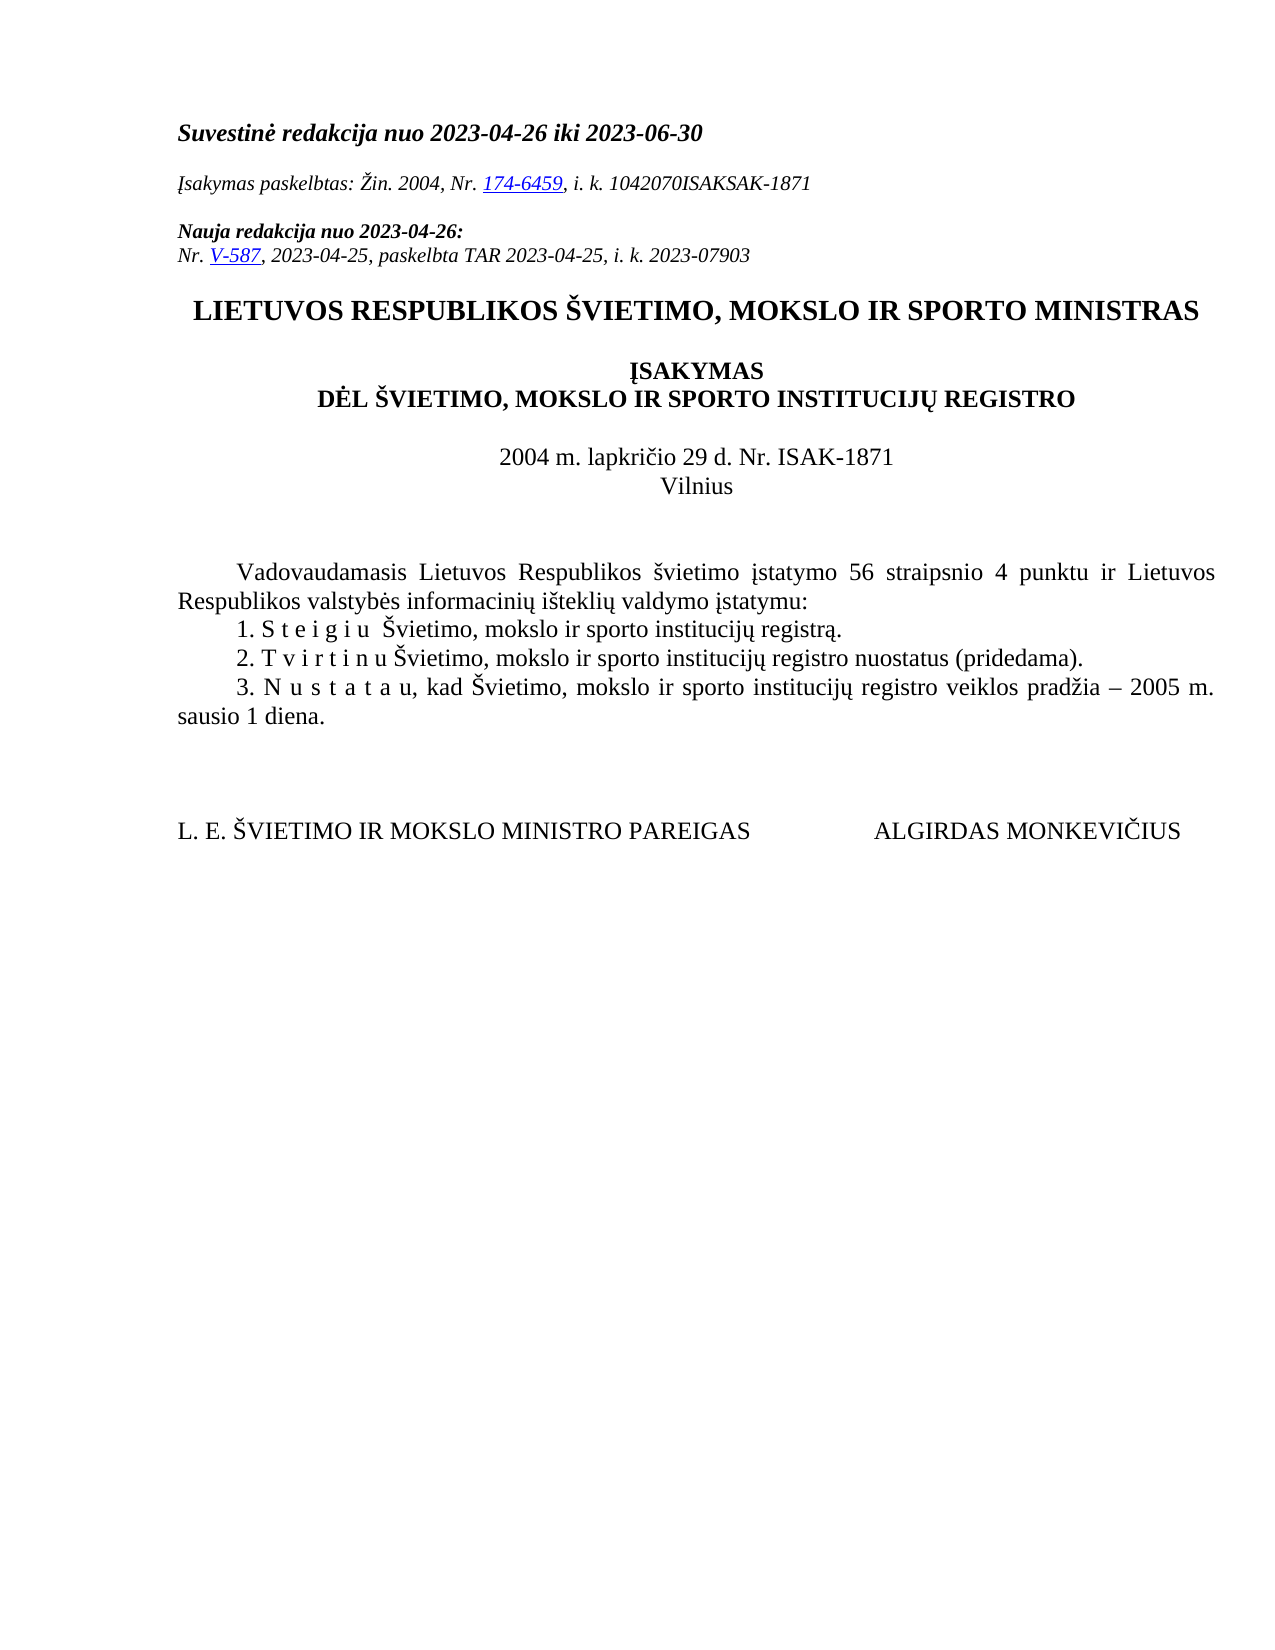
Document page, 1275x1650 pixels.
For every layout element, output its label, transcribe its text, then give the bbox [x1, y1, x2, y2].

text DĖL ŠVIETIMO, MOKSLO IR SPORTO INSTITUCIJŲ REGISTRO [177, 384, 1216, 413]
text L. E. ŠVIETIMO IR MOKSLO MINISTRO PAREIGAS ALGIRDAS MONKEVIČIUS [177, 816, 1216, 844]
text Vilnius [177, 471, 1216, 499]
text Vadovaudamasis Lietuvos Respublikos švietimo įstatymo 56 straipsnio 4 punktu ir Lietuvos Respublikos valstybės informacinių išteklių valdymo įstatymu: [177, 557, 1216, 614]
text ĮSAKYMAS [177, 356, 1216, 384]
text Įsakymas paskelbtas: Žin. 2004, Nr. 174-6459, i. k. 1042070ISAKSAK-1871 [177, 171, 1216, 195]
text 3. N u s t a t a u, kad Švietimo, mokslo ir sporto institucijų registro veiklos pradžia – 2005 m. sausio 1 diena. [177, 672, 1216, 729]
text 2004 m. lapkričio 29 d. Nr. ISAK-1871 [177, 442, 1216, 471]
text 1. S t e i g i u Švietimo, mokslo ir sporto institucijų registrą. [177, 614, 1216, 643]
text LIETUVOS RESPUBLIKOS ŠVIETIMO, MOKSLO IR SPORTO MINISTRAS [177, 293, 1216, 327]
text 2. T v i r t i n u Švietimo, mokslo ir sporto institucijų registro nuostatus (pridedama). [177, 643, 1216, 672]
text Nr. V-587, 2023-04-25, paskelbta TAR 2023-04-25, i. k. 2023-07903 [177, 243, 1216, 267]
text Nauja redakcija nuo 2023-04-26: [177, 219, 1216, 243]
text Suvestinė redakcija nuo 2023-04-26 iki 2023-06-30 [177, 118, 1216, 147]
